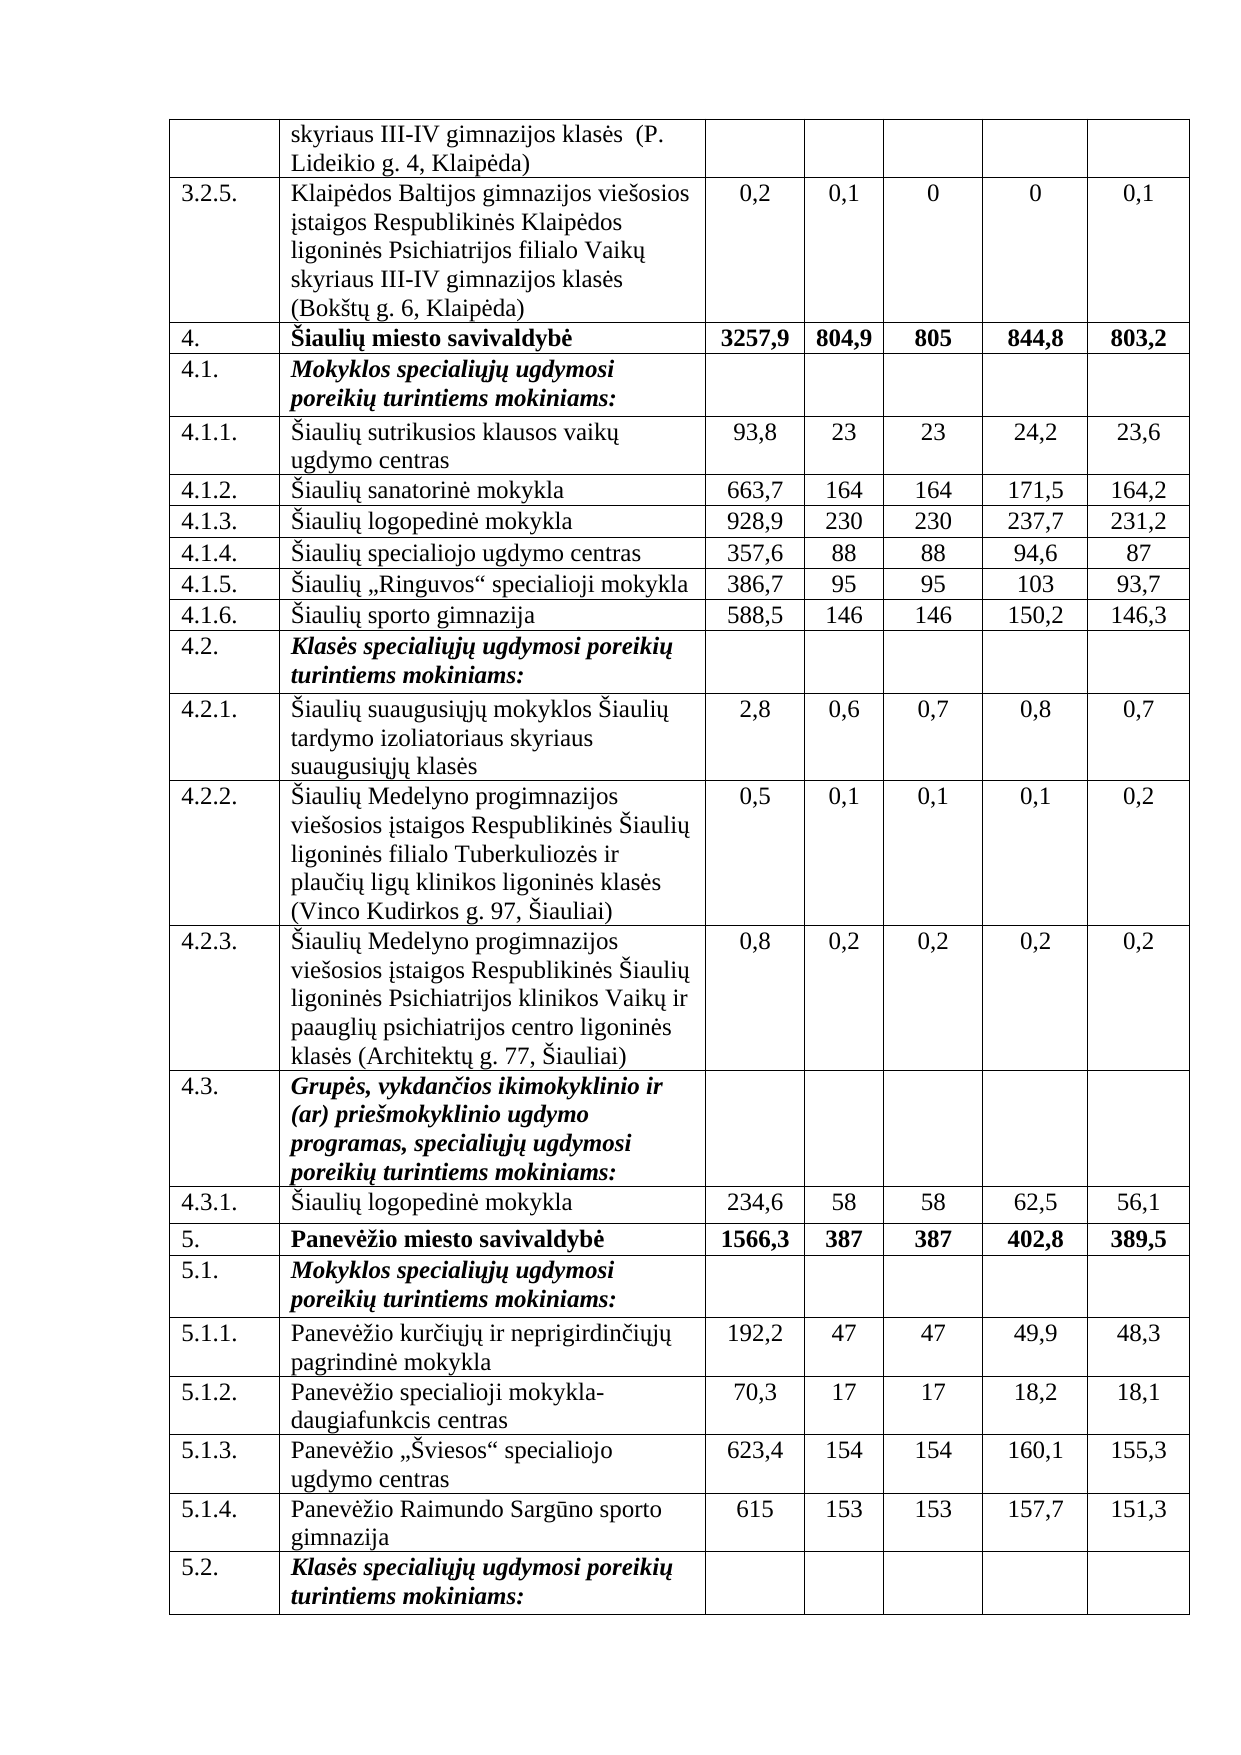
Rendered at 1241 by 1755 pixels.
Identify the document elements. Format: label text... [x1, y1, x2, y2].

table_cell 153 [805, 1494, 883, 1551]
table_cell 4.1.5. [170, 569, 279, 599]
table_cell 844,8 [983, 323, 1087, 353]
table_cell 157,7 [983, 1494, 1087, 1551]
table_cell Panevėžio kurčiųjų ir neprigirdinčiųjų pagrindinė mokykla [280, 1318, 705, 1376]
table_cell 192,2 [706, 1318, 804, 1376]
table_cell [805, 631, 883, 693]
table_cell 804,9 [805, 323, 883, 353]
table_cell Šiaulių Medelyno progimnazijos viešosios įstaigos Respublikinės Šiaulių ligoninės Psichiatrijos klinikos Vaikų ir paauglių psichiatrijos centro ligoninės klasės (Architektų g. 77, Šiauliai) [280, 926, 705, 1070]
table_cell 23,6 [1088, 417, 1189, 474]
table_cell 95 [884, 569, 982, 599]
table_cell Panevėžio specialioji mokykla-daugiafunkcis centras [280, 1377, 705, 1434]
table_cell 23 [805, 417, 883, 474]
table_cell 389,5 [1088, 1224, 1189, 1254]
table_cell Klaipėdos Baltijos gimnazijos viešosios įstaigos Respublikinės Klaipėdos ligoninės Psichiatrijos filialo Vaikų skyriaus III-IV gimnazijos klasės (Bokštų g. 6, Klaipėda) [280, 178, 705, 322]
table_cell 56,1 [1088, 1187, 1189, 1223]
table_cell 160,1 [983, 1435, 1087, 1493]
table_cell Panevėžio miesto savivaldybė [280, 1224, 705, 1254]
table_cell [706, 354, 804, 416]
table_cell 615 [706, 1494, 804, 1551]
table_cell 231,2 [1088, 506, 1189, 537]
table_cell [706, 120, 804, 177]
table_cell 171,5 [983, 475, 1087, 505]
table_cell [884, 354, 982, 416]
table_cell [805, 354, 883, 416]
table_cell 155,3 [1088, 1435, 1189, 1493]
table_cell Šiaulių sporto gimnazija [280, 600, 705, 630]
table_cell 5.1.2. [170, 1377, 279, 1434]
table_cell 5. [170, 1224, 279, 1254]
table_cell Grupės, vykdančios ikimokyklinio ir (ar) priešmokyklinio ugdymo programas, specialiųjų ugdymosi poreikių turintiems mokiniams: [280, 1071, 705, 1186]
table_cell [983, 1071, 1087, 1186]
table_cell [884, 120, 982, 177]
table_cell 663,7 [706, 475, 804, 505]
table_cell 146 [805, 600, 883, 630]
table_cell 5.1.4. [170, 1494, 279, 1551]
table_cell 58 [805, 1187, 883, 1223]
table_cell 49,9 [983, 1318, 1087, 1376]
table_cell [805, 120, 883, 177]
table_cell 4.1.3. [170, 506, 279, 537]
table_cell 237,7 [983, 506, 1087, 537]
table_cell 17 [805, 1377, 883, 1434]
table_cell 4.2.1. [170, 694, 279, 780]
table_cell [983, 120, 1087, 177]
table_cell 47 [884, 1318, 982, 1376]
table_cell [706, 1256, 804, 1317]
table_cell 4.1.2. [170, 475, 279, 505]
table_cell 146,3 [1088, 600, 1189, 630]
table_cell [170, 120, 279, 177]
table_cell [706, 1552, 804, 1614]
table_cell skyriaus III-IV gimnazijos klasės (P. Lideikio g. 4, Klaipėda) [280, 120, 705, 177]
table_cell Šiaulių Medelyno progimnazijos viešosios įstaigos Respublikinės Šiaulių ligoninės filialo Tuberkuliozės ir plaučių ligų klinikos ligoninės klasės (Vinco Kudirkos g. 97, Šiauliai) [280, 781, 705, 925]
table_cell [1088, 354, 1189, 416]
table_cell 4.2.2. [170, 781, 279, 925]
table_cell 70,3 [706, 1377, 804, 1434]
table_cell 87 [1088, 538, 1189, 568]
table_cell [706, 1071, 804, 1186]
table_cell Mokyklos specialiųjų ugdymosi poreikių turintiems mokiniams: [280, 354, 705, 416]
table_cell 0,2 [983, 926, 1087, 1070]
table_cell 4.1.4. [170, 538, 279, 568]
table_cell 154 [884, 1435, 982, 1493]
table_cell 2,8 [706, 694, 804, 780]
table_cell 0,1 [1088, 178, 1189, 322]
table_cell 0,8 [983, 694, 1087, 780]
table_cell Šiaulių sutrikusios klausos vaikų ugdymo centras [280, 417, 705, 474]
table_cell 18,2 [983, 1377, 1087, 1434]
table_cell [983, 1552, 1087, 1614]
table_cell [1088, 1071, 1189, 1186]
table_cell 146 [884, 600, 982, 630]
table_cell 5.1.1. [170, 1318, 279, 1376]
table_cell [1088, 120, 1189, 177]
table_cell 48,3 [1088, 1318, 1189, 1376]
table_cell 0,1 [983, 781, 1087, 925]
table_cell 94,6 [983, 538, 1087, 568]
table_cell 803,2 [1088, 323, 1189, 353]
table_cell 47 [805, 1318, 883, 1376]
table_cell 58 [884, 1187, 982, 1223]
table_cell 88 [884, 538, 982, 568]
table_cell 4.2. [170, 631, 279, 693]
table_cell 154 [805, 1435, 883, 1493]
table_cell 164,2 [1088, 475, 1189, 505]
table_cell Šiaulių logopedinė mokykla [280, 1187, 705, 1223]
table_cell 0,6 [805, 694, 883, 780]
table_cell 0 [983, 178, 1087, 322]
table_cell [1088, 631, 1189, 693]
table_cell [884, 1552, 982, 1614]
table_cell 0,1 [805, 781, 883, 925]
table_cell Panevėžio Raimundo Sargūno sporto gimnazija [280, 1494, 705, 1551]
table_cell 0,7 [884, 694, 982, 780]
table_cell 387 [805, 1224, 883, 1254]
table_cell 88 [805, 538, 883, 568]
table_cell 3257,9 [706, 323, 804, 353]
table_cell 23 [884, 417, 982, 474]
table_cell [706, 631, 804, 693]
table_cell 0,1 [884, 781, 982, 925]
table_cell 0,2 [1088, 926, 1189, 1070]
table_cell [805, 1256, 883, 1317]
table_cell 93,8 [706, 417, 804, 474]
table_cell [805, 1552, 883, 1614]
table_cell 4.1.6. [170, 600, 279, 630]
table_cell 386,7 [706, 569, 804, 599]
table_cell 4.1. [170, 354, 279, 416]
table_cell 230 [805, 506, 883, 537]
table_cell 0,2 [1088, 781, 1189, 925]
table_cell Šiaulių „Ringuvos“ specialioji mokykla [280, 569, 705, 599]
table_cell 103 [983, 569, 1087, 599]
table_cell 150,2 [983, 600, 1087, 630]
table_cell 0,7 [1088, 694, 1189, 780]
table_cell [983, 631, 1087, 693]
table_cell 1566,3 [706, 1224, 804, 1254]
table_cell 5.1.3. [170, 1435, 279, 1493]
table_cell 151,3 [1088, 1494, 1189, 1551]
table_cell Klasės specialiųjų ugdymosi poreikių turintiems mokiniams: [280, 1552, 705, 1614]
table_cell 0,8 [706, 926, 804, 1070]
table_cell 0,2 [884, 926, 982, 1070]
table_cell [1088, 1552, 1189, 1614]
table_cell 234,6 [706, 1187, 804, 1223]
table_cell 24,2 [983, 417, 1087, 474]
table_cell 0,2 [706, 178, 804, 322]
table_cell Šiaulių miesto savivaldybė [280, 323, 705, 353]
table_cell 4.1.1. [170, 417, 279, 474]
table_cell 3.2.5. [170, 178, 279, 322]
table_cell Klasės specialiųjų ugdymosi poreikių turintiems mokiniams: [280, 631, 705, 693]
table_cell 93,7 [1088, 569, 1189, 599]
table_cell 17 [884, 1377, 982, 1434]
table_cell Šiaulių specialiojo ugdymo centras [280, 538, 705, 568]
table_cell 387 [884, 1224, 982, 1254]
table_cell Šiaulių sanatorinė mokykla [280, 475, 705, 505]
table_cell Mokyklos specialiųjų ugdymosi poreikių turintiems mokiniams: [280, 1256, 705, 1317]
table_cell 0 [884, 178, 982, 322]
table_cell Panevėžio „Šviesos“ specialiojo ugdymo centras [280, 1435, 705, 1493]
table_cell 623,4 [706, 1435, 804, 1493]
table_cell 357,6 [706, 538, 804, 568]
table_cell 588,5 [706, 600, 804, 630]
table_cell 164 [884, 475, 982, 505]
table_cell 4.3.1. [170, 1187, 279, 1223]
table_cell 62,5 [983, 1187, 1087, 1223]
table_cell 18,1 [1088, 1377, 1189, 1434]
table_cell 4.2.3. [170, 926, 279, 1070]
table_cell Šiaulių suaugusiųjų mokyklos Šiaulių tardymo izoliatoriaus skyriaus suaugusiųjų klasės [280, 694, 705, 780]
table_cell 230 [884, 506, 982, 537]
table_cell [884, 631, 982, 693]
table_cell 0,1 [805, 178, 883, 322]
table_cell 164 [805, 475, 883, 505]
table_cell 95 [805, 569, 883, 599]
table_cell 402,8 [983, 1224, 1087, 1254]
table_cell 153 [884, 1494, 982, 1551]
table_cell [805, 1071, 883, 1186]
table_cell 4. [170, 323, 279, 353]
table_cell Šiaulių logopedinė mokykla [280, 506, 705, 537]
table_cell 805 [884, 323, 982, 353]
table_cell [983, 354, 1087, 416]
table_cell 0,2 [805, 926, 883, 1070]
table_cell [983, 1256, 1087, 1317]
table_cell [884, 1256, 982, 1317]
table_cell 5.2. [170, 1552, 279, 1614]
table_cell 0,5 [706, 781, 804, 925]
table_cell 4.3. [170, 1071, 279, 1186]
table_cell 5.1. [170, 1256, 279, 1317]
table_cell 928,9 [706, 506, 804, 537]
table_cell [1088, 1256, 1189, 1317]
table_cell [884, 1071, 982, 1186]
